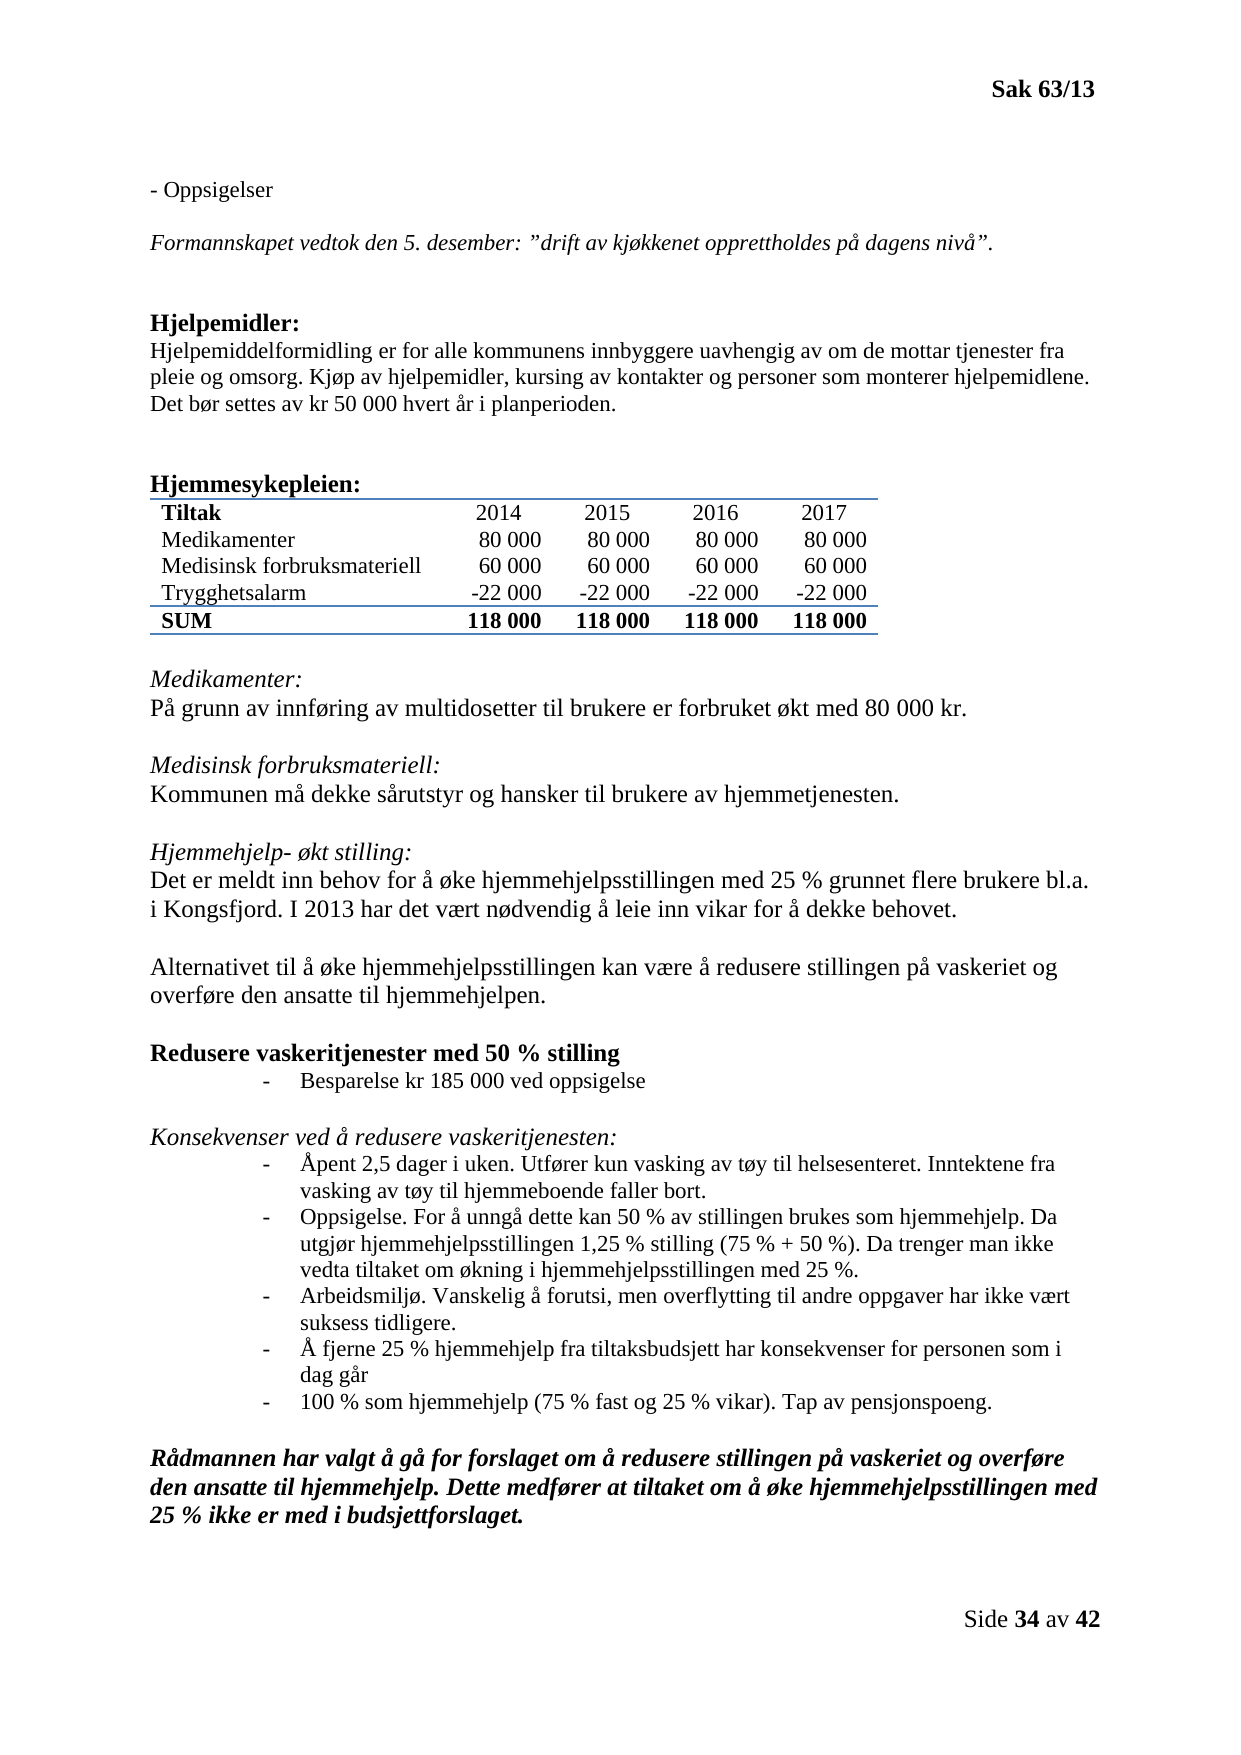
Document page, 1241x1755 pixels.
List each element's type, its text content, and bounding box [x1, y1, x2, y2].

list Arbeidsmiljø. Vanskelig å forutsi, men overflytting til andre oppgaver har ikke vært suksess tidligere. [262, 1282, 1100, 1335]
table_cell 60 000 [770, 552, 878, 578]
table_cell 80 000 [770, 526, 878, 552]
text Formannskapet vedtok den 5. desember: ”drift av kjøkkenet opprettholdes på dagens nivå”. [150, 229, 1100, 255]
table_header 2017 [770, 500, 878, 526]
list Å fjerne 25 % hjemmehjelp fra tiltaksbudsjett har konsekvenser for personen som i dag går [262, 1335, 1100, 1388]
list Besparelse kr 185 000 ved oppsigelse [262, 1067, 1100, 1093]
text Medikamenter: [150, 664, 1100, 693]
table_cell 80 000 [444, 526, 553, 552]
table_cell 60 000 [661, 552, 769, 578]
text Medisinsk forbruksmateriell: [150, 750, 1100, 779]
table_cell -22 000 [661, 579, 769, 605]
text Rådmannen har valgt å gå for forslaget om å redusere stillingen på vaskeriet og overføre den ansatte til hjemmehjelp. Dette medfører at tiltaket om å øke hjemmehjelpsstillingen med 25 % ikke er med i budsjettforslaget. [150, 1443, 1100, 1529]
table_cell 60 000 [444, 552, 553, 578]
table_cell Medisinsk forbruksmateriell [150, 552, 444, 578]
table_header Tiltak [150, 500, 444, 526]
table_cell 118 000 [661, 607, 769, 633]
text Konsekvenser ved å redusere vaskeritjenesten: [150, 1122, 1100, 1151]
table_cell 80 000 [553, 526, 661, 552]
list 100 % som hjemmehjelp (75 % fast og 25 % vikar). Tap av pensjonspoeng. [262, 1388, 1100, 1414]
text Redusere vaskeritjenester med 50 % stilling [150, 1038, 1100, 1067]
text Hjemmehjelp- økt stilling: [150, 837, 1100, 865]
table_cell -22 000 [770, 579, 878, 605]
text - Oppsigelser [150, 176, 1100, 203]
table_cell 118 000 [770, 607, 878, 633]
table_header 2016 [661, 500, 769, 526]
list Oppsigelse. For å unngå dette kan 50 % av stillingen brukes som hjemmehjelp. Da utgjør hjemmehjelpsstillingen 1,25 % stilling (75 % + 50 %). Da trenger man ikke vedta tiltaket om økning i hjemmehjelpsstillingen med 25 %. [262, 1203, 1100, 1282]
text Hjelpemiddelformidling er for alle kommunens innbyggere uavhengig av om de mottar tjenester fra pleie og omsorg. Kjøp av hjelpemidler, kursing av kontakter og personer som monterer hjelpemidlene. Det bør settes av kr 50 000 hvert år i planperioden. [150, 337, 1100, 416]
table_cell Trygghetsalarm [150, 579, 444, 605]
text Alternativet til å øke hjemmehjelpsstillingen kan være å redusere stillingen på vaskeriet og overføre den ansatte til hjemmehjelpen. [150, 952, 1100, 1009]
table_cell -22 000 [553, 579, 661, 605]
table_cell 118 000 [444, 607, 553, 633]
table_cell Medikamenter [150, 526, 444, 552]
table_cell SUM [150, 607, 444, 633]
table_cell 118 000 [553, 607, 661, 633]
table_cell -22 000 [444, 579, 553, 605]
table_header 2014 [444, 500, 553, 526]
table_cell 80 000 [661, 526, 769, 552]
text Kommunen må dekke sårutstyr og hansker til brukere av hjemmetjenesten. [150, 779, 1100, 808]
table_header 2015 [553, 500, 661, 526]
text Hjelpemidler: [150, 308, 1100, 337]
text Det er meldt inn behov for å øke hjemmehjelpsstillingen med 25 % grunnet flere brukere bl.a. i Kongsfjord. I 2013 har det vært nødvendig å leie inn vikar for å dekke behovet. [150, 865, 1100, 923]
text Hjemmesykepleien: [150, 469, 1100, 497]
text På grunn av innføring av multidosetter til brukere er forbruket økt med 80 000 kr. [150, 693, 1100, 722]
list Åpent 2,5 dager i uken. Utfører kun vasking av tøy til helsesenteret. Inntektene fra vasking av tøy til hjemmeboende faller bort. [262, 1151, 1100, 1203]
table_cell 60 000 [553, 552, 661, 578]
